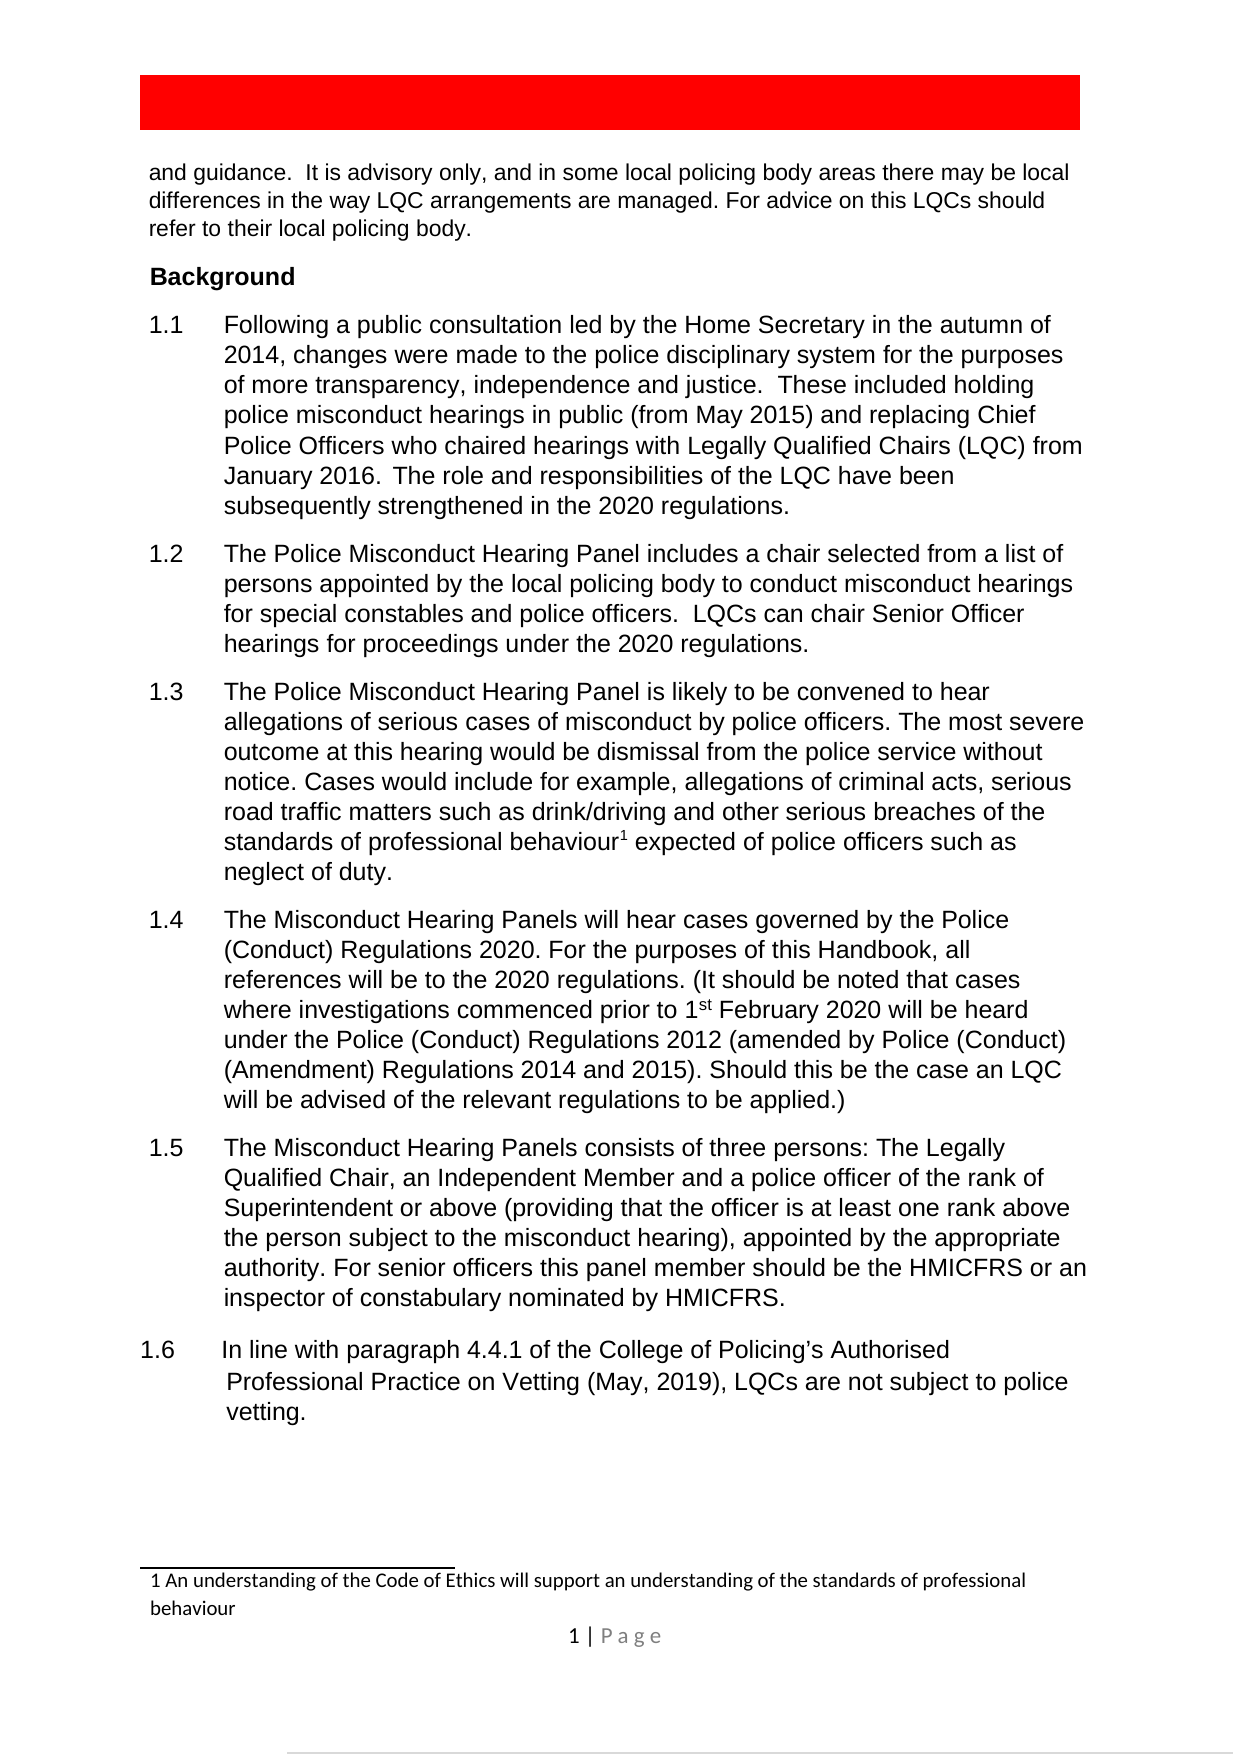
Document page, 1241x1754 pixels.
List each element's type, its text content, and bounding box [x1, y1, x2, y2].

text 1.4 The Misconduct Hearing Panels will hear cases governed by the Police (Conduct) Regulations 2020. For the purposes of this Handbook, all references will be to the 2020 regulations. (It should be noted that cases where investigations commenced prior to 1st February 2020 will be heard under the Police (Conduct) Regulations 2012 (amended by Police (Conduct) (Amendment) Regulations 2014 and 2015). Should this be the case an LQC will be advised of the relevant regulations to be applied.) [148, 905, 1090, 1114]
text 1.1 Following a public consultation led by the Home Secretary in the autumn of 2014, changes were made to the police disciplinary system for the purposes of more transparency, independence and justice. These included holding police misconduct hearings in public (from May 2015) and replacing Chief Police Officers who chaired hearings with Legally Qualified Chairs (LQC) from January 2016. The role and responsibilities of the LQC have been subsequently strengthened in the 2020 regulations. [148, 310, 1090, 520]
text and guidance. It is advisory only, and in some local policing body areas there may be local differences in the way LQC arrangements are managed. For advice on this LQCs should refer to their local policing body. [148, 158, 1091, 242]
text 1.3 The Police Misconduct Hearing Panel is likely to be convened to hear allegations of serious cases of misconduct by police officers. The most severe outcome at this hearing would be dismissal from the police service without notice. Cases would include for example, allegations of criminal acts, serious road traffic matters such as drink/driving and other serious breaches of the standards of professional behaviour expected of police officers such as neglect of duty. [148, 677, 1090, 886]
text An understanding of the Code of Ethics will support an understanding of the standards of professional behaviour [150, 1568, 1091, 1621]
subtitle Background [149, 262, 1091, 291]
text 1.6 In line with paragraph 4.4.1 of the College of Policing’s Authorised [140, 1335, 1091, 1364]
text 1.5 The Misconduct Hearing Panels consists of three persons: The Legally Qualified Chair, an Independent Member and a police officer of the rank of Superintendent or above (providing that the officer is at least one rank above the person subject to the misconduct hearing), appointed by the appropriate authority. For senior officers this panel member should be the HMICFRS or an inspector of constabulary nominated by HMICFRS. [148, 1133, 1090, 1312]
text 1.2 The Police Misconduct Hearing Panel includes a chair selected from a list of persons appointed by the local policing body to conduct misconduct hearings for special constables and police officers. LQCs can chair Senior Officer hearings for proceedings under the 2020 regulations. [148, 539, 1090, 658]
text Professional Practice on Vetting (May, 2019), LQCs are not subject to police vetting. [226, 1367, 1090, 1426]
